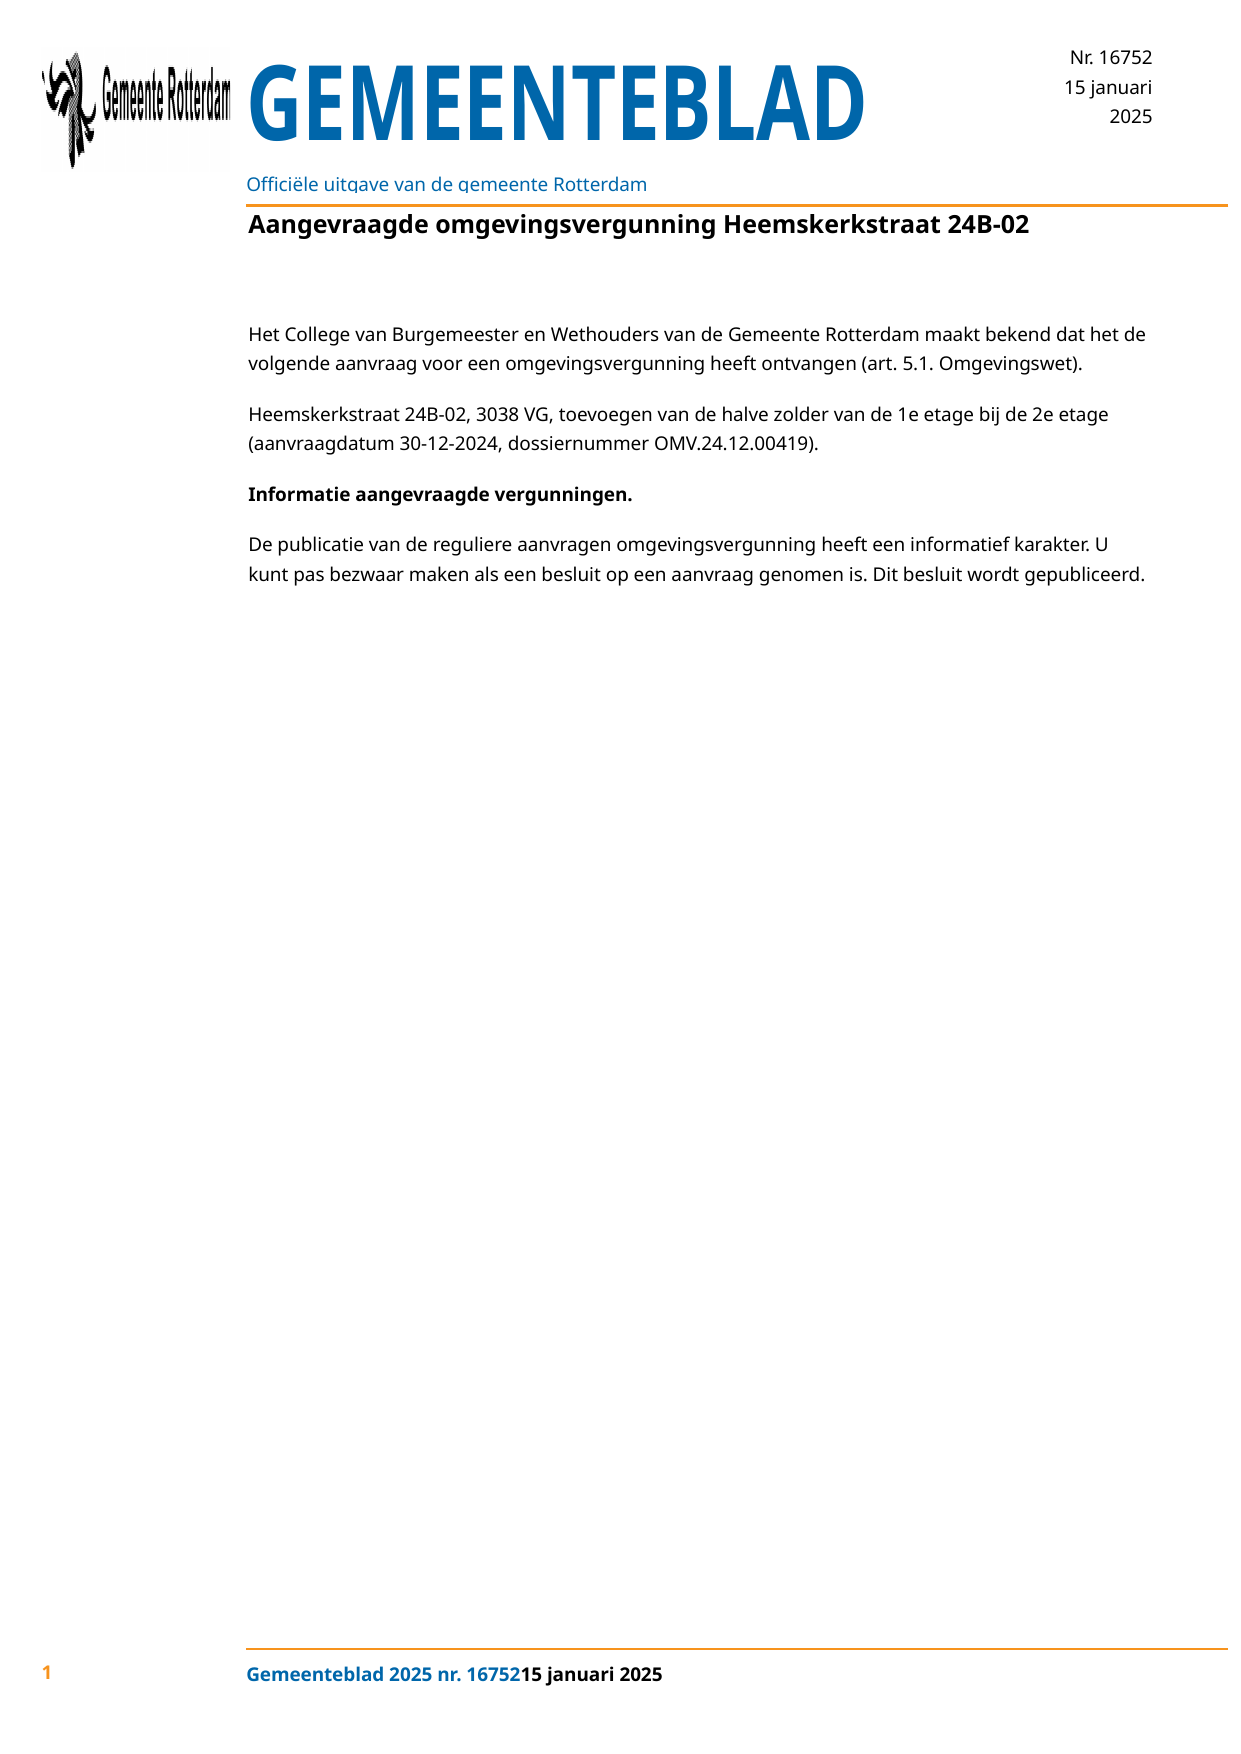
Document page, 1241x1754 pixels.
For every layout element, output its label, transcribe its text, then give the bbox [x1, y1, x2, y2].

picture [41, 47, 231, 172]
text Informatie aangevraagde vergunningen. [248, 481, 1152, 506]
text Aangevraagde omgevingsvergunning Heemskerkstraat 24B-02 [248, 207, 1152, 241]
text Het College van Burgemeester en Wethouders van de Gemeente Rotterdam maakt bekend dat het de volgende aanvraag voor een omgevingsvergunning heeft ontvangen (art. 5.1. Omgevingswet). [248, 321, 1152, 376]
text Heemskerkstraat 24B-02, 3038 VG, toevoegen van de halve zolder van de 1e etage bij de 2e etage (aanvraagdatum 30-12-2024, dossiernummer OMV.24.12.00419). [248, 401, 1152, 456]
text De publicatie van de reguliere aanvragen omgevingsvergunning heeft een informatief karakter. U kunt pas bezwaar maken als een besluit op een aanvraag genomen is. Dit besluit wordt gepubliceerd. [248, 531, 1152, 586]
